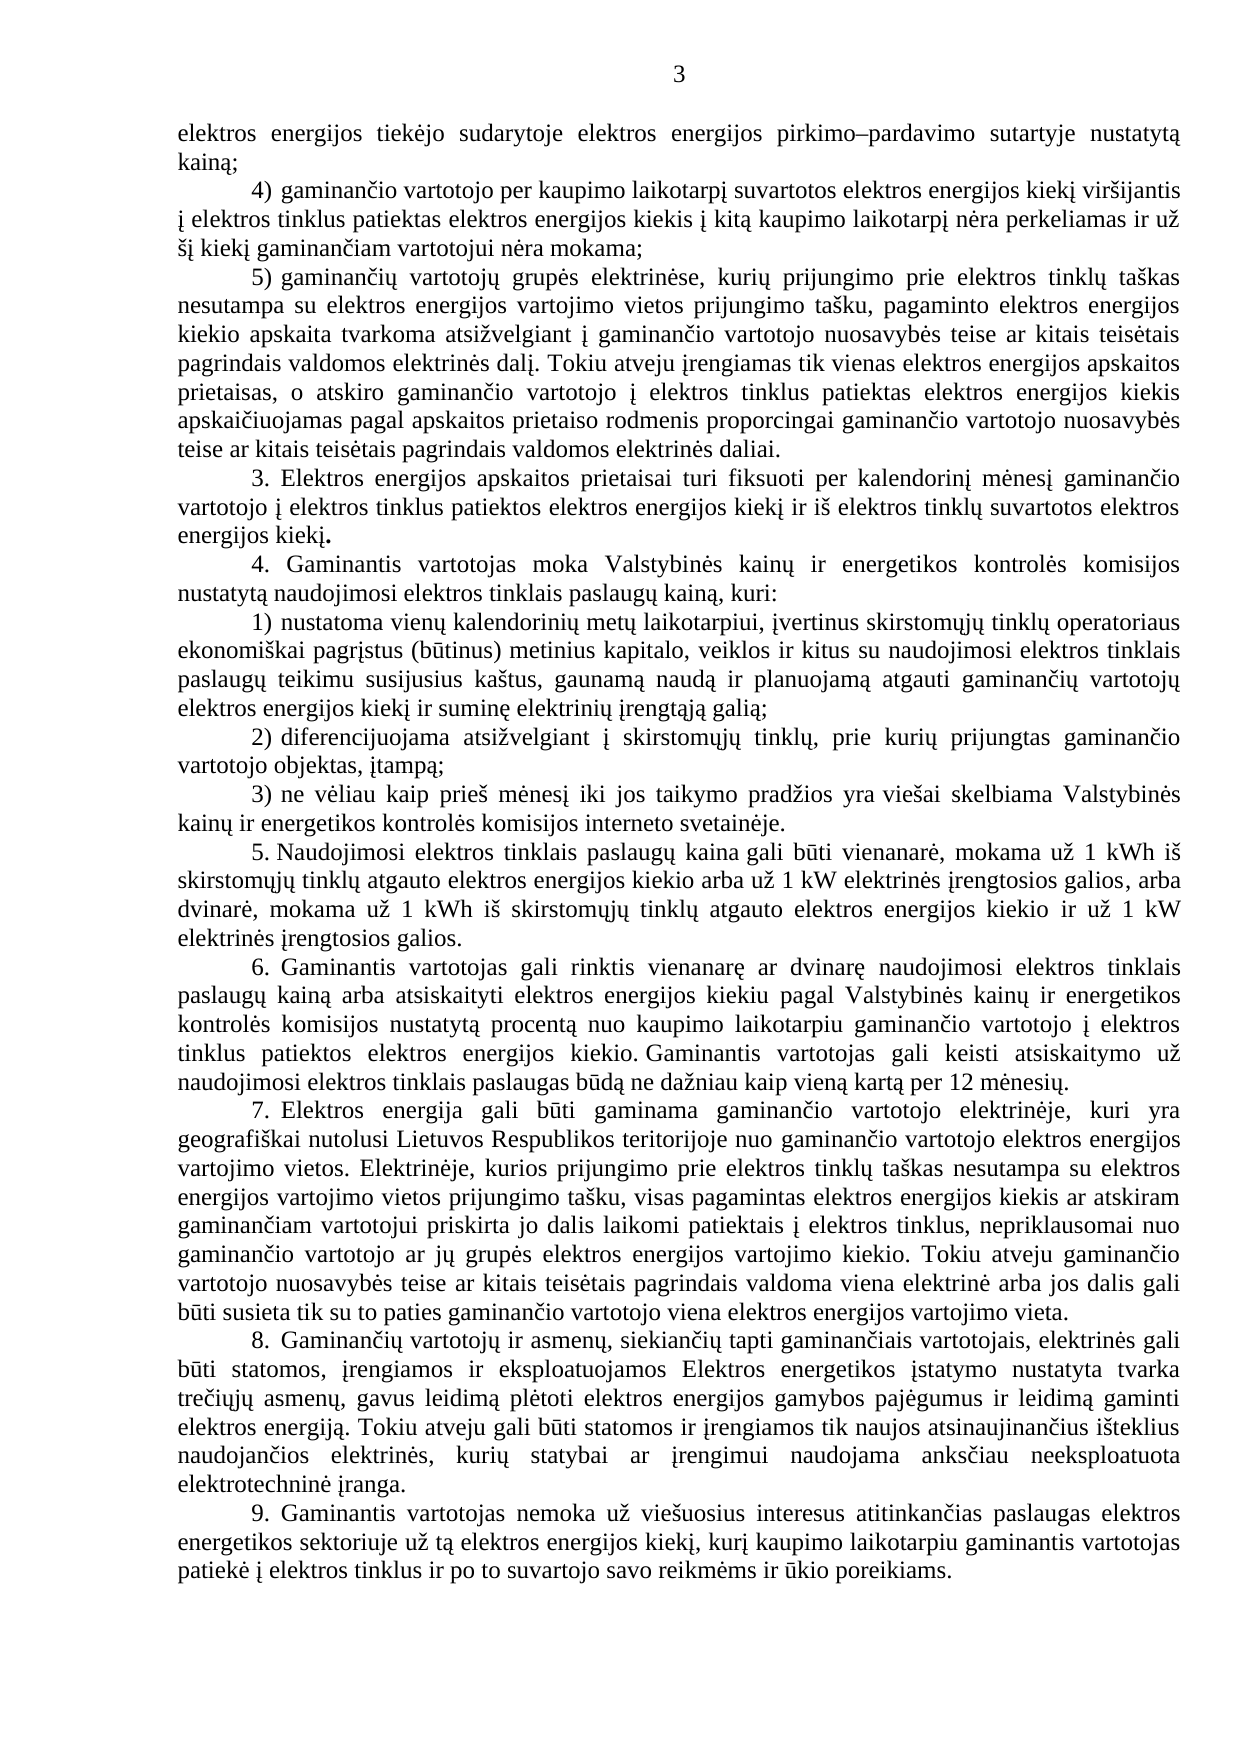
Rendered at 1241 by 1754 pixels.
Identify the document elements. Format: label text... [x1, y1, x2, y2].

text 5. Naudojimosi elektros tinklais paslaugų kaina gali būti vienanarė, mokama už 1 kWh iš skirstomųjų tinklų atgauto elektros energijos kiekio arba už 1 kW elektrinės įrengtosios galios, arba dvinarė, mokama už 1 kWh iš skirstomųjų tinklų atgauto elektros energijos kiekio ir už 1 kW elektrinės įrengtosios galios. [177, 837, 1181, 952]
text 3. Elektros energijos apskaitos prietaisai turi fiksuoti per kalendorinį mėnesį gaminančio vartotojo į elektros tinklus patiektos elektros energijos kiekį ir iš elektros tinklų suvartotos elektros energijos kiekį. [177, 463, 1181, 549]
text 9. Gaminantis vartotojas nemoka už viešuosius interesus atitinkančias paslaugas elektros energetikos sektoriuje už tą elektros energijos kiekį, kurį kaupimo laikotarpiu gaminantis vartotojas patiekė į elektros tinklus ir po to suvartojo savo reikmėms ir ūkio poreikiams. [177, 1498, 1181, 1584]
text 4) gaminančio vartotojo per kaupimo laikotarpį suvartotos elektros energijos kiekį viršijantis į elektros tinklus patiektas elektros energijos kiekis į kitą kaupimo laikotarpį nėra perkeliamas ir už šį kiekį gaminančiam vartotojui nėra mokama; [177, 176, 1181, 262]
text 3) ne vėliau kaip prieš mėnesį iki jos taikymo pradžios yra viešai skelbiama Valstybinės kainų ir energetikos kontrolės komisijos interneto svetainėje. [177, 779, 1181, 837]
text 4. Gaminantis vartotojas moka Valstybinės kainų ir energetikos kontrolės komisijos nustatytą naudojimosi elektros tinklais paslaugų kainą, kuri: [177, 549, 1181, 607]
text 5) gaminančių vartotojų grupės elektrinėse, kurių prijungimo prie elektros tinklų taškas nesutampa su elektros energijos vartojimo vietos prijungimo tašku, pagaminto elektros energijos kiekio apskaita tvarkoma atsižvelgiant į gaminančio vartotojo nuosavybės teise ar kitais teisėtais pagrindais valdomos elektrinės dalį. Tokiu atveju įrengiamas tik vienas elektros energijos apskaitos prietaisas, o atskiro gaminančio vartotojo į elektros tinklus patiektas elektros energijos kiekis apskaičiuojamas pagal apskaitos prietaiso rodmenis proporcingai gaminančio vartotojo nuosavybės teise ar kitais teisėtais pagrindais valdomos elektrinės daliai. [177, 262, 1181, 463]
text 7. Elektros energija gali būti gaminama gaminančio vartotojo elektrinėje, kuri yra geografiškai nutolusi Lietuvos Respublikos teritorijoje nuo gaminančio vartotojo elektros energijos vartojimo vietos. Elektrinėje, kurios prijungimo prie elektros tinklų taškas nesutampa su elektros energijos vartojimo vietos prijungimo tašku, visas pagamintas elektros energijos kiekis ar atskiram gaminančiam vartotojui priskirta jo dalis laikomi patiektais į elektros tinklus, nepriklausomai nuo gaminančio vartotojo ar jų grupės elektros energijos vartojimo kiekio. Tokiu atveju gaminančio vartotojo nuosavybės teise ar kitais teisėtais pagrindais valdoma viena elektrinė arba jos dalis gali būti susieta tik su to paties gaminančio vartotojo viena elektros energijos vartojimo vieta. [177, 1096, 1181, 1326]
text elektros energijos tiekėjo sudarytoje elektros energijos pirkimo–pardavimo sutartyje nustatytą kainą; [177, 118, 1181, 176]
text 1) nustatoma vienų kalendorinių metų laikotarpiui, įvertinus skirstomųjų tinklų operatoriaus ekonomiškai pagrįstus (būtinus) metinius kapitalo, veiklos ir kitus su naudojimosi elektros tinklais paslaugų teikimu susijusius kaštus, gaunamą naudą ir planuojamą atgauti gaminančių vartotojų elektros energijos kiekį ir suminę elektrinių įrengtąją galią; [177, 607, 1181, 722]
text 2) diferencijuojama atsižvelgiant į skirstomųjų tinklų, prie kurių prijungtas gaminančio vartotojo objektas, įtampą; [177, 722, 1181, 779]
text 8. Gaminančių vartotojų ir asmenų, siekiančių tapti gaminančiais vartotojais, elektrinės gali būti statomos, įrengiamos ir eksploatuojamos Elektros energetikos įstatymo nustatyta tvarka trečiųjų asmenų, gavus leidimą plėtoti elektros energijos gamybos pajėgumus ir leidimą gaminti elektros energiją. Tokiu atveju gali būti statomos ir įrengiamos tik naujos atsinaujinančius išteklius naudojančios elektrinės, kurių statybai ar įrengimui naudojama anksčiau neeksploatuota elektrotechninė įranga. [177, 1326, 1181, 1498]
text 6. Gaminantis vartotojas gali rinktis vienanarę ar dvinarę naudojimosi elektros tinklais paslaugų kainą arba atsiskaityti elektros energijos kiekiu pagal Valstybinės kainų ir energetikos kontrolės komisijos nustatytą procentą nuo kaupimo laikotarpiu gaminančio vartotojo į elektros tinklus patiektos elektros energijos kiekio. Gaminantis vartotojas gali keisti atsiskaitymo už naudojimosi elektros tinklais paslaugas būdą ne dažniau kaip vieną kartą per 12 mėnesių. [177, 952, 1181, 1096]
